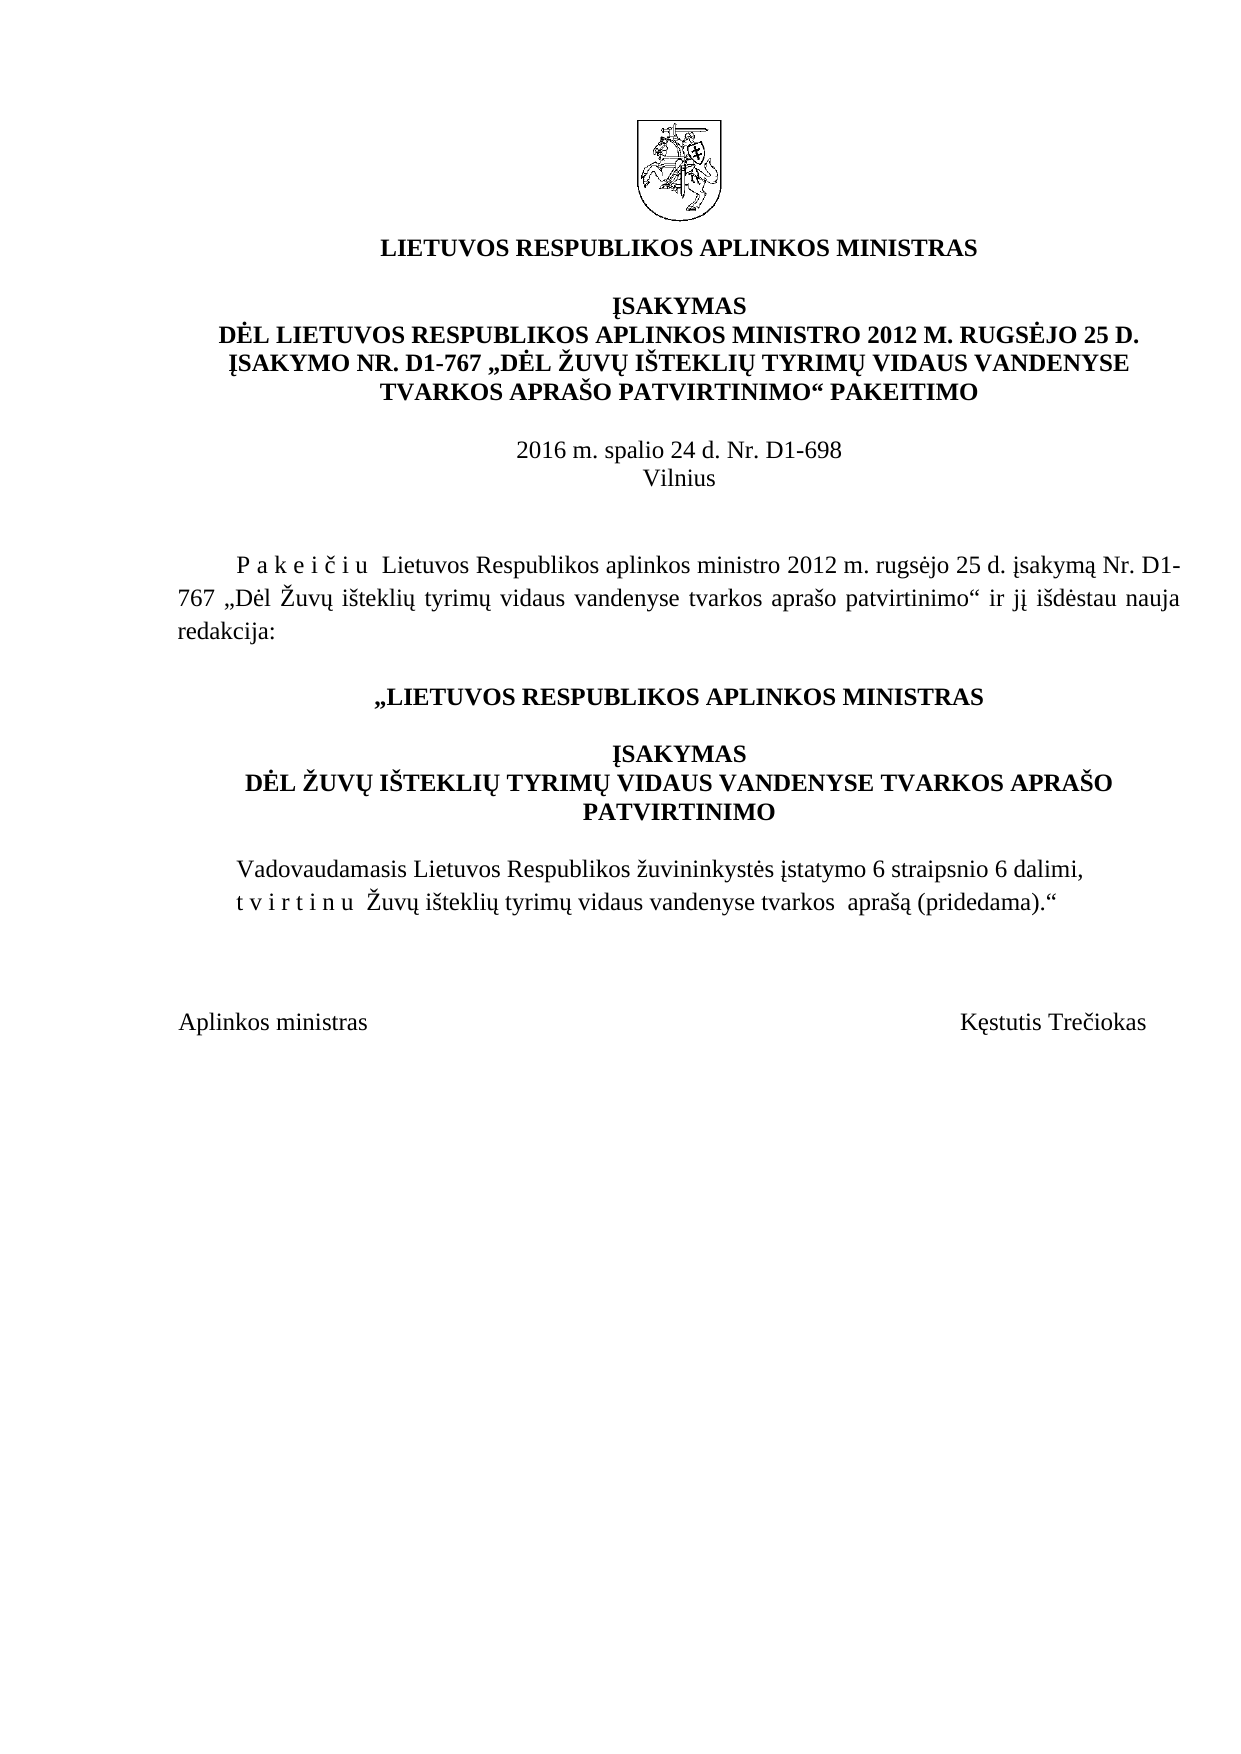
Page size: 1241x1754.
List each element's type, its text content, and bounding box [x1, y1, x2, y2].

text Aplinkos ministras Kęstutis Trečiokas [178, 1007, 1177, 1035]
text ĮSAKYMAS [177, 291, 1181, 320]
text t v i r t i n u Žuvų išteklių tyrimų vidaus vandenyse tvarkos aprašą (pridedama).“ [177, 887, 1181, 916]
text 2016 m. spalio 24 d. Nr. D1-698 [177, 435, 1181, 463]
text DĖL ŽUVŲ IŠTEKLIŲ TYRIMŲ VIDAUS VANDENYSE TVARKOS APRAŠO PATVIRTINIMO [177, 768, 1181, 826]
text Vadovaudamasis Lietuvos Respublikos žuvininkystės įstatymo 6 straipsnio 6 dalimi, [177, 854, 1181, 883]
text P a k e i č i u Lietuvos Respublikos aplinkos ministro 2012 m. rugsėjo 25 d. įsakymą Nr. D1-767 „Dėl Žuvų išteklių tyrimų vidaus vandenyse tvarkos aprašo patvirtinimo“ ir jį išdėstau nauja redakcija: [177, 550, 1181, 644]
text Vilnius [177, 463, 1181, 492]
text ĮSAKYMAS [177, 739, 1181, 768]
text DĖL LIETUVOS RESPUBLIKOS APLINKOS MINISTRO 2012 M. RUGSĖJO 25 D. ĮSAKYMO NR. D1-767 „DĖL ŽUVŲ IŠTEKLIŲ TYRIMŲ VIDAUS VANDENYSE TVARKOS APRAŠO PATVIRTINIMO“ PAKEITIMO [177, 320, 1181, 406]
text LIETUVOS RESPUBLIKOS APLINKOS MINISTRAS [177, 233, 1181, 262]
text „LIETUVOS RESPUBLIKOS APLINKOS MINISTRAS [177, 682, 1181, 711]
